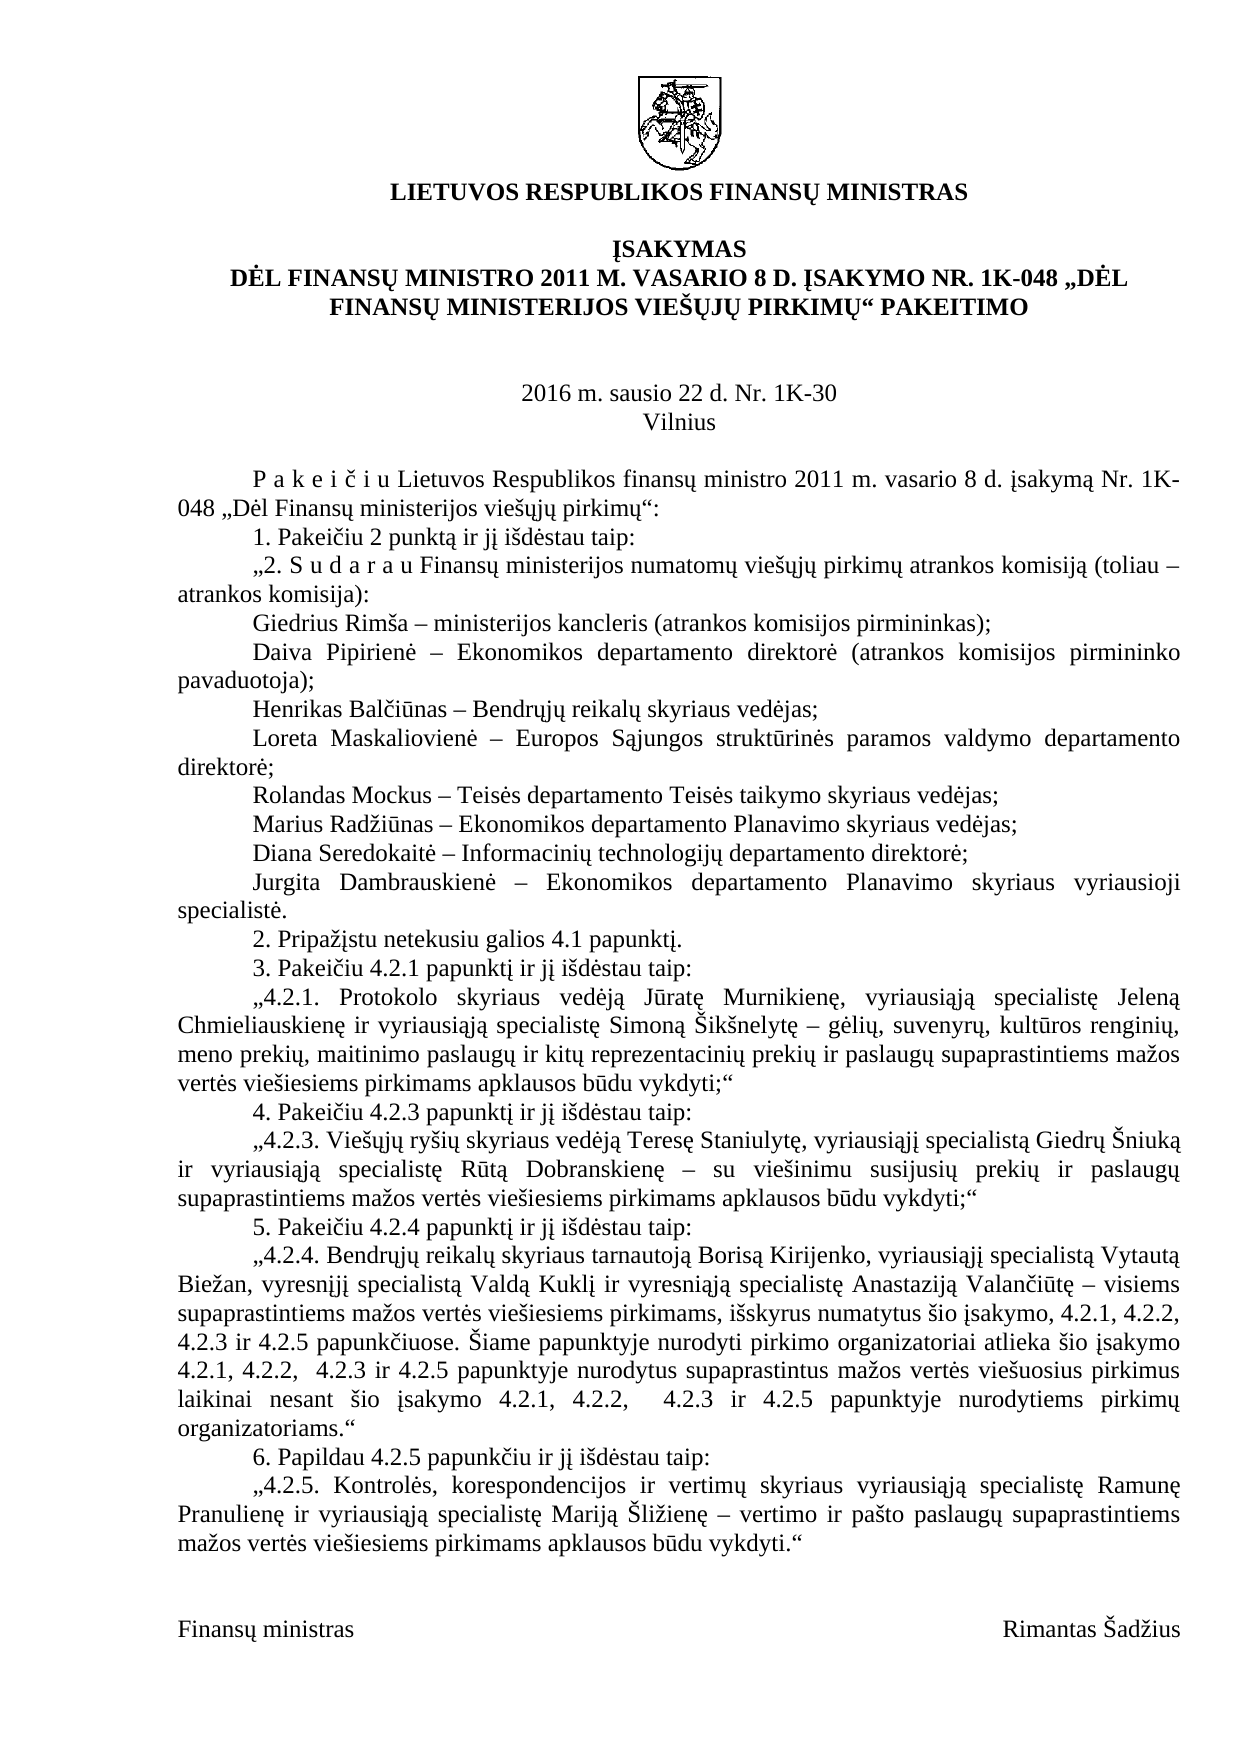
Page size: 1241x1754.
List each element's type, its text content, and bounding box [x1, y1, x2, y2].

text 1. Pakeičiu 2 punktą ir jį išdėstau taip: [177, 522, 1181, 550]
text Rolandas Mockus – Teisės departamento Teisės taikymo skyriaus vedėjas; [177, 780, 1181, 809]
text Marius Radžiūnas – Ekonomikos departamento Planavimo skyriaus vedėjas; [177, 809, 1181, 838]
text 2016 m. sausio 22 d. Nr. 1K-30 [177, 378, 1181, 407]
text DĖL FINANSŲ MINISTRO 2011 M. VASARIO 8 D. ĮSAKYMO NR. 1K-048 „DĖL FINANSŲ MINISTERIJOS VIEŠŲJŲ PIRKIMŲ“ PAKEITIMO [177, 263, 1181, 320]
text 2. Pripažįstu netekusiu galios 4.1 papunktį. [177, 924, 1181, 953]
text Diana Seredokaitė – Informacinių technologijų departamento direktorė; [177, 838, 1181, 867]
text Vilnius [177, 407, 1181, 435]
text „4.2.3. Viešųjų ryšių skyriaus vedėją Teresę Staniulytę, vyriausiąjį specialistą Giedrų Šniuką ir vyriausiąją specialistę Rūtą Dobranskienę – su viešinimu susijusių prekių ir paslaugų supaprastintiems mažos vertės viešiesiems pirkimams apklausos būdu vykdyti;“ [177, 1125, 1181, 1212]
text Finansų ministras Rimantas Šadžius [177, 1614, 1181, 1643]
text Loreta Maskaliovienė – Europos Sąjungos struktūrinės paramos valdymo departamento direktorė; [177, 723, 1181, 780]
text 6. Papildau 4.2.5 papunkčiu ir jį išdėstau taip: [177, 1442, 1181, 1470]
text Jurgita Dambrauskienė – Ekonomikos departamento Planavimo skyriaus vyriausioji specialistė. [177, 867, 1181, 924]
text Giedrius Rimša – ministerijos kancleris (atrankos komisijos pirmininkas); [177, 608, 1181, 637]
text „2. S u d a r a u Finansų ministerijos numatomų viešųjų pirkimų atrankos komisiją (toliau – atrankos komisija): [177, 550, 1181, 608]
text LIETUVOS RESPUBLIKOS FINANSŲ MINISTRAS [177, 177, 1181, 205]
text ĮSAKYMAS [177, 234, 1181, 263]
text Henrikas Balčiūnas – Bendrųjų reikalų skyriaus vedėjas; [177, 694, 1181, 723]
text P a k e i č i u Lietuvos Respublikos finansų ministro 2011 m. vasario 8 d. įsakymą Nr. 1K-048 „Dėl Finansų ministerijos viešųjų pirkimų“: [177, 464, 1181, 522]
text 3. Pakeičiu 4.2.1 papunktį ir jį išdėstau taip: [177, 953, 1181, 982]
text „4.2.1. Protokolo skyriaus vedėją Jūratę Murnikienę, vyriausiąją specialistę Jeleną Chmieliauskienę ir vyriausiąją specialistę Simoną Šikšnelytę – gėlių, suvenyrų, kultūros renginių, meno prekių, maitinimo paslaugų ir kitų reprezentacinių prekių ir paslaugų supaprastintiems mažos vertės viešiesiems pirkimams apklausos būdu vykdyti;“ [177, 982, 1181, 1097]
text 5. Pakeičiu 4.2.4 papunktį ir jį išdėstau taip: [177, 1212, 1181, 1240]
text Daiva Pipirienė – Ekonomikos departamento direktorė (atrankos komisijos pirmininko pavaduotoja); [177, 637, 1181, 694]
text „4.2.5. Kontrolės, korespondencijos ir vertimų skyriaus vyriausiąją specialistę Ramunę Pranulienę ir vyriausiąją specialistę Mariją Šližienę – vertimo ir pašto paslaugų supaprastintiems mažos vertės viešiesiems pirkimams apklausos būdu vykdyti.“ [177, 1470, 1181, 1557]
text 4. Pakeičiu 4.2.3 papunktį ir jį išdėstau taip: [177, 1097, 1181, 1125]
text „4.2.4. Bendrųjų reikalų skyriaus tarnautoją Borisą Kirijenko, vyriausiąjį specialistą Vytautą Biežan, vyresnįjį specialistą Valdą Kuklį ir vyresniąją specialistę Anastaziją Valančiūtę – visiems supaprastintiems mažos vertės viešiesiems pirkimams, išskyrus numatytus šio įsakymo, 4.2.1, 4.2.2, 4.2.3 ir 4.2.5 papunkčiuose. Šiame papunktyje nurodyti pirkimo organizatoriai atlieka šio įsakymo 4.2.1, 4.2.2, 4.2.3 ir 4.2.5 papunktyje nurodytus supaprastintus mažos vertės viešuosius pirkimus laikinai nesant šio įsakymo 4.2.1, 4.2.2, 4.2.3 ir 4.2.5 papunktyje nurodytiems pirkimų organizatoriams.“ [177, 1240, 1181, 1442]
